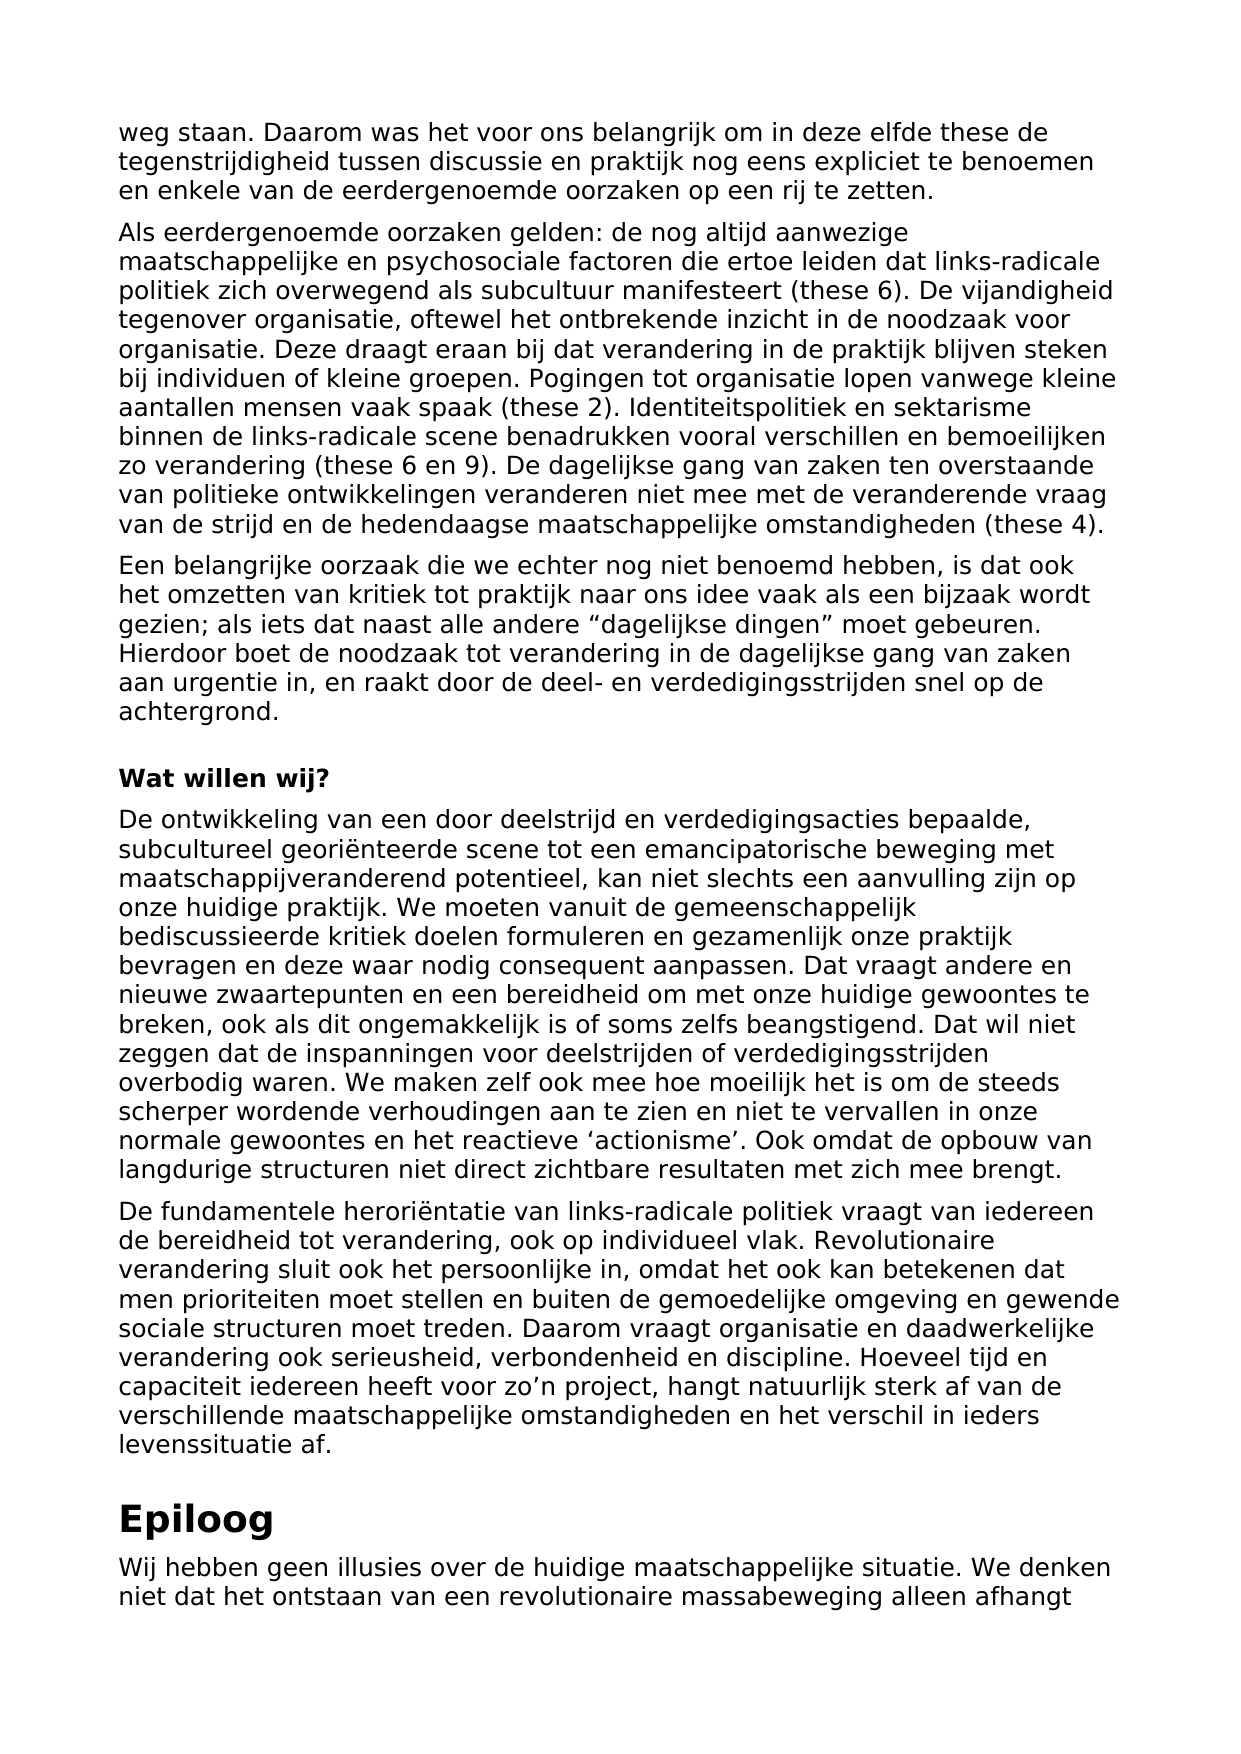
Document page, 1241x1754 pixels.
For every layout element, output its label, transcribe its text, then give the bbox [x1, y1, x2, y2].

text Als eerdergenoemde oorzaken gelden: de nog altijd aanwezige maatschappelijke en psychosociale factoren die ertoe leiden dat links-radicale politiek zich overwegend als subcultuur manifesteert (these 6). De vijandigheid tegenover organisatie, oftewel het ontbrekende inzicht in de noodzaak voor organisatie. Deze draagt eraan bij dat verandering in de praktijk blijven steken bij individuen of kleine groepen. Pogingen tot organisatie lopen vanwege kleine aantallen mensen vaak spaak (these 2). Identiteitspolitiek en sektarisme binnen de links-radicale scene benadrukken vooral verschillen en bemoeilijken zo verandering (these 6 en 9). De dagelijkse gang van zaken ten overstaande van politieke ontwikkelingen veranderen niet mee met de veranderende vraag van de strijd en de hedendaagse maatschappelijke omstandigheden (these 4). [118, 218, 1122, 539]
subtitle Epiloog [118, 1497, 1122, 1541]
text Een belangrijke oorzaak die we echter nog niet benoemd hebben, is dat ook het omzetten van kritiek tot praktijk naar ons idee vaak als een bijzaak wordt gezien; als iets dat naast alle andere “dagelijkse dingen” moet gebeuren. Hierdoor boet de noodzaak tot verandering in de dagelijkse gang van zaken aan urgentie in, en raakt door de deel- en verdedigingsstrijden snel op de achtergrond. [118, 551, 1122, 726]
text weg staan. Daarom was het voor ons belangrijk om in deze elfde these de tegenstrijdigheid tussen discussie en praktijk nog eens expliciet te benoemen en enkele van de eerdergenoemde oorzaken op een rij te zetten. [118, 118, 1122, 206]
text De ontwikkeling van een door deelstrijd en verdedigingsacties bepaalde, subcultureel georiënteerde scene tot een emancipatorische beweging met maatschappijveranderend potentieel, kan niet slechts een aanvulling zijn op onze huidige praktijk. We moeten vanuit de gemeenschappelijk bediscussieerde kritiek doelen formuleren en gezamenlijk onze praktijk bevragen en deze waar nodig consequent aanpassen. Dat vraagt andere en nieuwe zwaartepunten en een bereidheid om met onze huidige gewoontes te breken, ook als dit ongemakkelijk is of soms zelfs beangstigend. Dat wil niet zeggen dat de inspanningen voor deelstrijden of verdedigingsstrijden overbodig waren. We maken zelf ook mee hoe moeilijk het is om de steeds scherper wordende verhoudingen aan te zien en niet te vervallen in onze normale gewoontes en het reactieve ‘actionisme’. Ook omdat de opbouw van langdurige structuren niet direct zichtbare resultaten met zich mee brengt. [118, 806, 1122, 1185]
text De fundamentele heroriëntatie van links-radicale politiek vraagt van iedereen de bereidheid tot verandering, ook op individueel vlak. Revolutionaire verandering sluit ook het persoonlijke in, omdat het ook kan betekenen dat men prioriteiten moet stellen en buiten de gemoedelijke omgeving en gewende sociale structuren moet treden. Daarom vraagt organisatie en daadwerkelijke verandering ook serieusheid, verbondenheid en discipline. Hoeveel tijd en capaciteit iedereen heeft voor zo’n project, hangt natuurlijk sterk af van de verschillende maatschappelijke omstandigheden en het verschil in ieders levenssituatie af. [118, 1197, 1122, 1460]
text Wij hebben geen illusies over de huidige maatschappelijke situatie. We denken niet dat het ontstaan van een revolutionaire massabeweging alleen afhangt [118, 1553, 1122, 1612]
subtitle Wat willen wij? [118, 764, 1122, 793]
